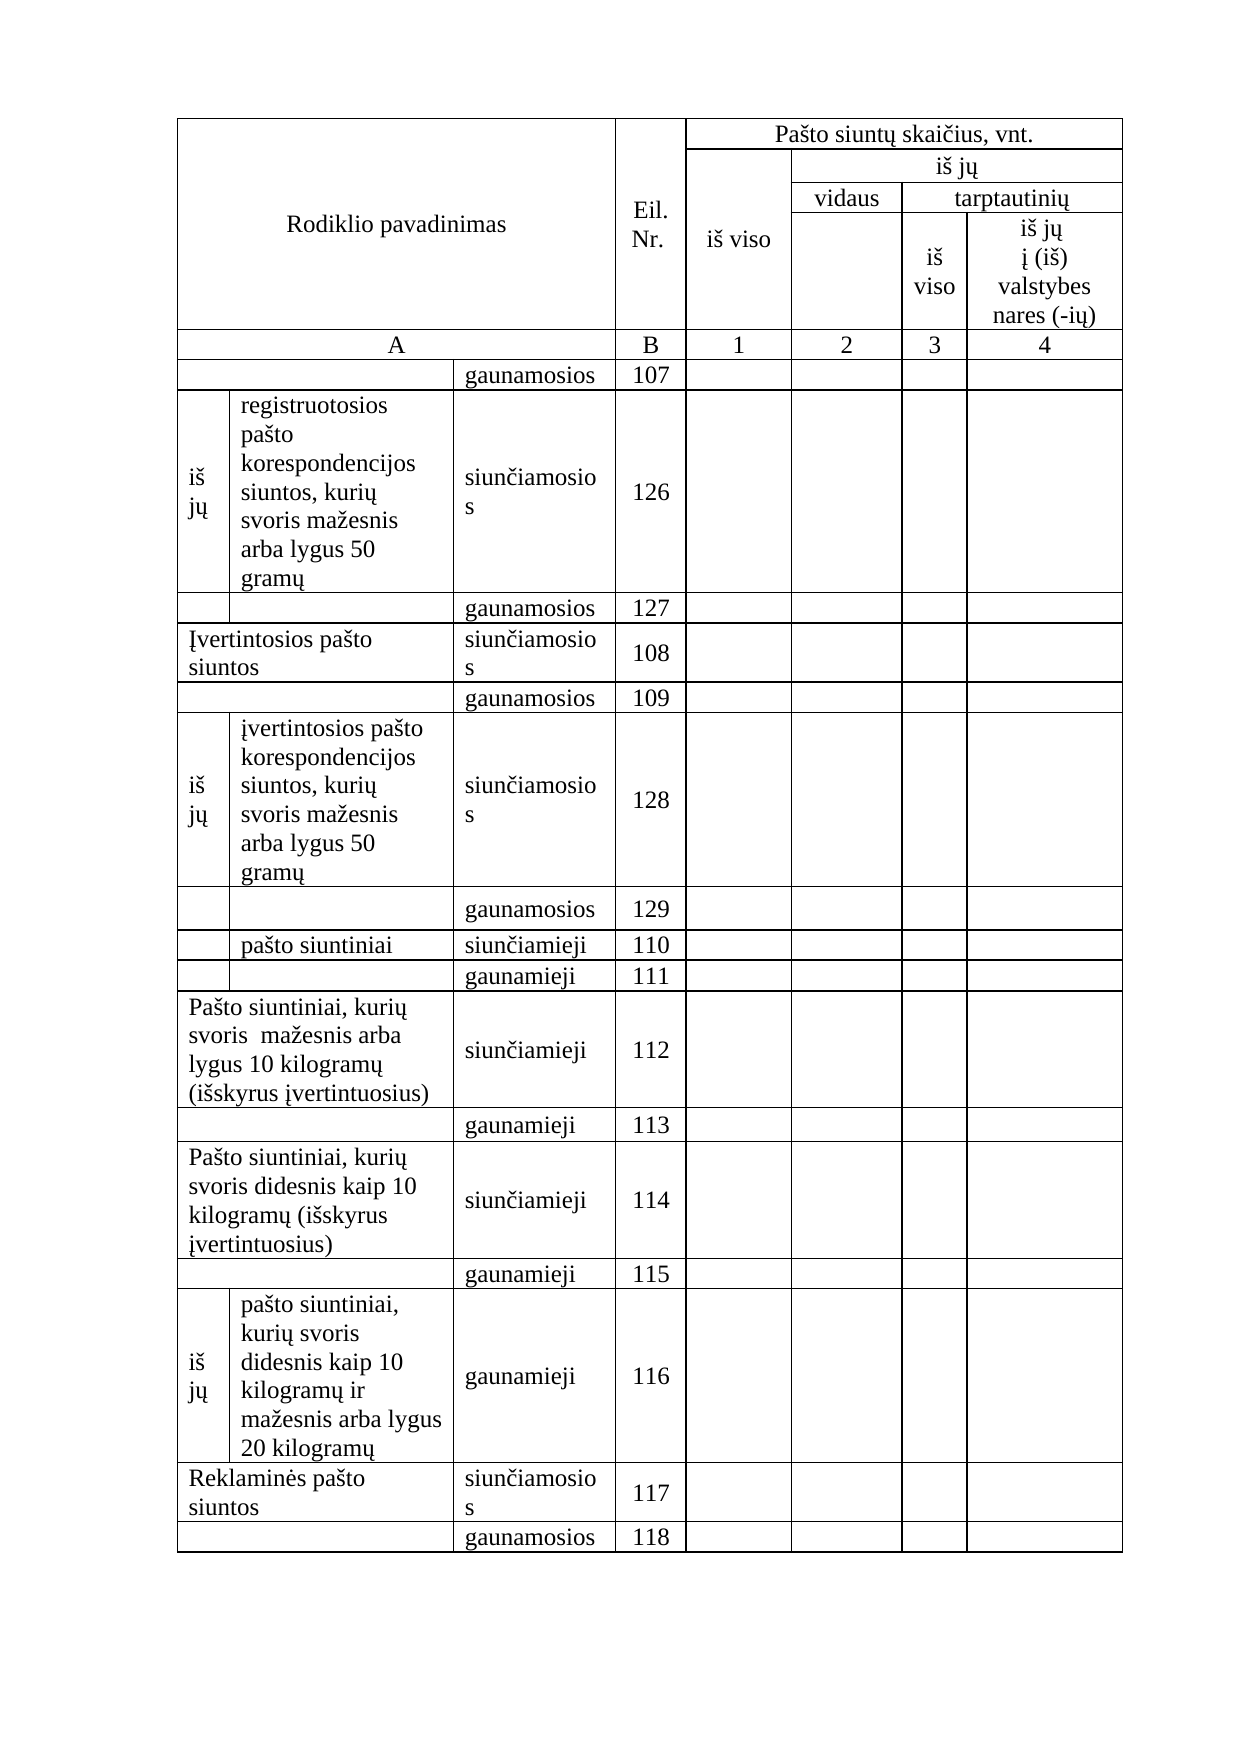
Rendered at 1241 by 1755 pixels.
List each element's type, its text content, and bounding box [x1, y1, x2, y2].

table_cell iš jų [178, 713, 229, 886]
table_cell [903, 713, 966, 886]
table_cell [178, 1108, 453, 1141]
table_cell iš jų [178, 1289, 229, 1462]
table_cell 3 [903, 330, 966, 359]
table_cell [178, 360, 453, 389]
table_cell [968, 713, 1122, 886]
table_cell [792, 1142, 901, 1257]
table_cell [178, 1259, 453, 1288]
table_cell [903, 624, 966, 681]
table_cell [792, 961, 901, 990]
table_cell [230, 961, 453, 990]
table_cell gaunamieji [454, 961, 615, 990]
table_cell [968, 1259, 1122, 1288]
table_cell [792, 1522, 901, 1551]
table_cell 2 [792, 330, 901, 359]
table_cell [687, 1522, 791, 1551]
table_cell Įvertintosios pašto siuntos [178, 624, 453, 681]
table_cell [230, 593, 453, 622]
table_header Rodiklio pavadinimas [178, 119, 615, 328]
table_cell 126 [616, 391, 685, 592]
table_header Pašto siuntų skaičius, vnt. [687, 119, 1122, 148]
table_cell [687, 360, 791, 389]
table_cell [687, 1259, 791, 1288]
table_cell 127 [616, 593, 685, 622]
table_cell [968, 992, 1122, 1107]
table_cell [230, 887, 453, 929]
table_cell iš jų į (iš) valstybes nares (-ių) [968, 213, 1122, 328]
table_cell registruotosios pašto korespondencijos siuntos, kurių svoris mažesnis arba lygus 50 gramų [230, 391, 453, 592]
table_cell [903, 1108, 966, 1141]
table_cell iš viso [687, 150, 791, 328]
table_cell [968, 683, 1122, 712]
table_cell [968, 961, 1122, 990]
table_cell vidaus [792, 183, 901, 212]
table_cell [968, 1108, 1122, 1141]
table_cell iš viso [903, 213, 966, 328]
table_cell gaunamosios [454, 683, 615, 712]
table_cell B [616, 330, 685, 359]
table_cell [178, 683, 453, 712]
table_cell [687, 391, 791, 592]
table_cell [903, 1522, 966, 1551]
table_cell [903, 931, 966, 959]
table_cell [687, 624, 791, 681]
table_cell 111 [616, 961, 685, 990]
table_cell [792, 391, 901, 592]
table_cell įvertintosios pašto korespondencijos siuntos, kurių svoris mažesnis arba lygus 50 gramų [230, 713, 453, 886]
table_cell [792, 992, 901, 1107]
table_cell [687, 1142, 791, 1257]
table_cell [792, 624, 901, 681]
table_cell gaunamieji [454, 1108, 615, 1141]
table_cell [792, 683, 901, 712]
table_cell [903, 360, 966, 389]
table_cell [178, 593, 229, 622]
table_cell [178, 931, 229, 959]
table_cell pašto siuntiniai, kurių svoris didesnis kaip 10 kilogramų ir mažesnis arba lygus 20 kilogramų [230, 1289, 453, 1462]
table_cell [178, 961, 229, 990]
table_cell [792, 360, 901, 389]
table_cell siunčiamieji [454, 992, 615, 1107]
table_cell [687, 1289, 791, 1462]
table_cell gaunamosios [454, 887, 615, 929]
table_cell [792, 593, 901, 622]
table_cell [968, 931, 1122, 959]
table_cell [687, 1463, 791, 1521]
table_cell [687, 931, 791, 959]
table_cell [687, 683, 791, 712]
table_header Eil. Nr. [616, 119, 685, 328]
table_cell gaunamosios [454, 1522, 615, 1551]
table_cell [178, 1522, 453, 1551]
table_cell 116 [616, 1289, 685, 1462]
table_cell [687, 887, 791, 929]
table_cell siunčiamieji [454, 931, 615, 959]
table_cell [903, 1259, 966, 1288]
table_cell [687, 593, 791, 622]
table_cell [968, 887, 1122, 929]
table_cell 129 [616, 887, 685, 929]
table_cell siunčiamosios [454, 713, 615, 886]
table_cell [968, 1522, 1122, 1551]
table_cell Pašto siuntiniai, kurių svoris didesnis kaip 10 kilogramų (išskyrus įvertintuosius) [178, 1142, 453, 1257]
table_cell [903, 1142, 966, 1257]
table_cell siunčiamosios [454, 624, 615, 681]
table_cell 108 [616, 624, 685, 681]
table_cell [687, 961, 791, 990]
table_cell [968, 593, 1122, 622]
table_cell 107 [616, 360, 685, 389]
table_cell tarptautinių [903, 183, 1122, 212]
table_cell [903, 992, 966, 1107]
table_cell [792, 713, 901, 886]
table_cell iš jų [792, 150, 1122, 182]
table_cell 1 [687, 330, 791, 359]
table_cell [792, 1108, 901, 1141]
table_cell [687, 1108, 791, 1141]
table_cell 110 [616, 931, 685, 959]
table_cell siunčiamosios [454, 391, 615, 592]
table_cell 118 [616, 1522, 685, 1551]
table_cell [968, 1289, 1122, 1462]
table_cell [178, 887, 229, 929]
table_cell 114 [616, 1142, 685, 1257]
table_cell 117 [616, 1463, 685, 1521]
table_cell [792, 931, 901, 959]
table_cell iš jų [178, 391, 229, 592]
table_cell pašto siuntiniai [230, 931, 453, 959]
table_cell [968, 360, 1122, 389]
table_cell gaunamieji [454, 1289, 615, 1462]
table_cell siunčiamieji [454, 1142, 615, 1257]
table_cell A [178, 330, 615, 359]
table_cell gaunamosios [454, 360, 615, 389]
table_cell [792, 1259, 901, 1288]
table_cell [792, 213, 901, 328]
table_cell [903, 887, 966, 929]
table_cell [792, 887, 901, 929]
table_cell [903, 961, 966, 990]
table_cell [903, 593, 966, 622]
table_cell gaunamieji [454, 1259, 615, 1288]
table_cell [792, 1463, 901, 1521]
table_cell [968, 1463, 1122, 1521]
table_cell 128 [616, 713, 685, 886]
table_cell [903, 1463, 966, 1521]
table_cell 115 [616, 1259, 685, 1288]
table_cell [687, 713, 791, 886]
table_cell siunčiamosios [454, 1463, 615, 1521]
table_cell [968, 391, 1122, 592]
table_cell Pašto siuntiniai, kurių svoris mažesnis arba lygus 10 kilogramų (išskyrus įvertintuosius) [178, 992, 453, 1107]
table_cell [968, 1142, 1122, 1257]
table_cell 4 [968, 330, 1122, 359]
table_cell 112 [616, 992, 685, 1107]
table_cell 109 [616, 683, 685, 712]
table_cell gaunamosios [454, 593, 615, 622]
table_cell [903, 683, 966, 712]
table_cell [792, 1289, 901, 1462]
table_cell [687, 992, 791, 1107]
table_cell [903, 1289, 966, 1462]
table_cell [968, 624, 1122, 681]
table_cell Reklaminės pašto siuntos [178, 1463, 453, 1521]
table_cell 113 [616, 1108, 685, 1141]
table_cell [903, 391, 966, 592]
